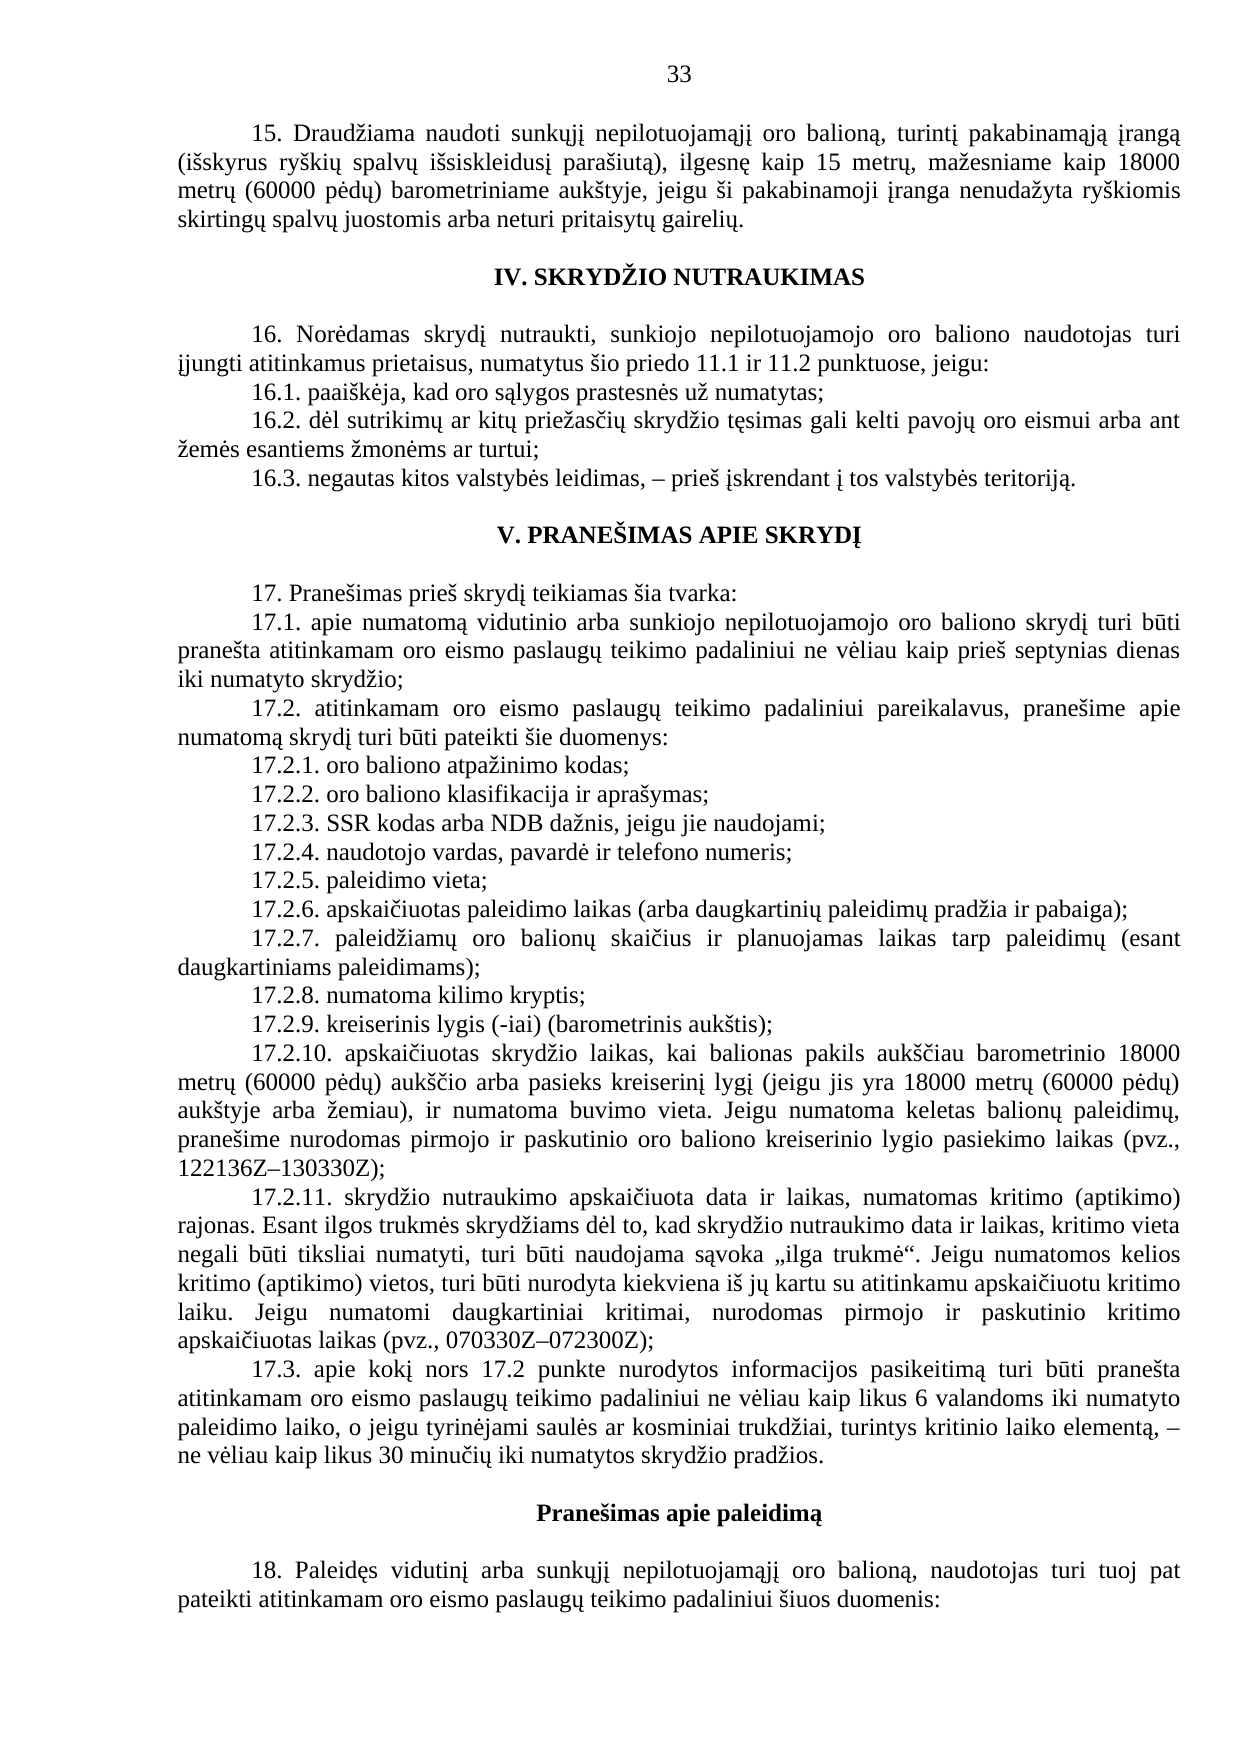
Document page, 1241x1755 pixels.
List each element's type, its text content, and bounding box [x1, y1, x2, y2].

text 16.3. negautas kitos valstybės leidimas, – prieš įskrendant į tos valstybės teritoriją. [177, 463, 1181, 492]
text 17.2. atitinkamam oro eismo paslaugų teikimo padaliniui pareikalavus, pranešime apie numatomą skrydį turi būti pateikti šie duomenys: [177, 693, 1181, 751]
text 17.2.1. oro baliono atpažinimo kodas; [177, 751, 1181, 779]
text 16. Norėdamas skrydį nutraukti, sunkiojo nepilotuojamojo oro baliono naudotojas turi įjungti atitinkamus prietaisus, numatytus šio priedo 11.1 ir 11.2 punktuose, jeigu: [177, 319, 1181, 377]
text 17.2.2. oro baliono klasifikacija ir aprašymas; [177, 779, 1181, 808]
text 17.2.9. kreiserinis lygis (-iai) (barometrinis aukštis); [177, 1009, 1181, 1038]
text 17.2.3. SSR kodas arba NDB dažnis, jeigu jie naudojami; [177, 808, 1181, 837]
text 17.2.5. paleidimo vieta; [177, 866, 1181, 894]
text Pranešimas apie paleidimą [177, 1498, 1181, 1527]
text 17.2.10. apskaičiuotas skrydžio laikas, kai balionas pakils aukščiau barometrinio 18000 metrų (60000 pėdų) aukščio arba pasieks kreiserinį lygį (jeigu jis yra 18000 metrų (60000 pėdų) aukštyje arba žemiau), ir numatoma buvimo vieta. Jeigu numatoma keletas balionų paleidimų, pranešime nurodomas pirmojo ir paskutinio oro baliono kreiserinio lygio pasiekimo laikas (pvz., 122136Z–130330Z); [177, 1038, 1181, 1182]
text 16.1. paaiškėja, kad oro sąlygos prastesnės už numatytas; [177, 377, 1181, 406]
text 18. Paleidęs vidutinį arba sunkųjį nepilotuojamąjį oro balioną, naudotojas turi tuoj pat pateikti atitinkamam oro eismo paslaugų teikimo padaliniui šiuos duomenis: [177, 1556, 1181, 1613]
text IV. Skrydžio nutraukimas [177, 262, 1181, 291]
text 16.2. dėl sutrikimų ar kitų priežasčių skrydžio tęsimas gali kelti pavojų oro eismui arba ant žemės esantiems žmonėms ar turtui; [177, 406, 1181, 463]
text 17.2.6. apskaičiuotas paleidimo laikas (arba daugkartinių paleidimų pradžia ir pabaiga); [177, 894, 1181, 923]
text 17.3. apie kokį nors 17.2 punkte nurodytos informacijos pasikeitimą turi būti pranešta atitinkamam oro eismo paslaugų teikimo padaliniui ne vėliau kaip likus 6 valandoms iki numatyto paleidimo laiko, o jeigu tyrinėjami saulės ar kosminiai trukdžiai, turintys kritinio laiko elementą, – ne vėliau kaip likus 30 minučių iki numatytos skrydžio pradžios. [177, 1354, 1181, 1469]
text 17.2.4. naudotojo vardas, pavardė ir telefono numeris; [177, 837, 1181, 866]
text 15. Draudžiama naudoti sunkųjį nepilotuojamąjį oro balioną, turintį pakabinamąją įrangą (išskyrus ryškių spalvų išsiskleidusį parašiutą), ilgesnę kaip 15 metrų, mažesniame kaip 18000 metrų (60000 pėdų) barometriniame aukštyje, jeigu ši pakabinamoji įranga nenudažyta ryškiomis skirtingų spalvų juostomis arba neturi pritaisytų gairelių. [177, 118, 1181, 233]
text 17.2.11. skrydžio nutraukimo apskaičiuota data ir laikas, numatomas kritimo (aptikimo) rajonas. Esant ilgos trukmės skrydžiams dėl to, kad skrydžio nutraukimo data ir laikas, kritimo vieta negali būti tiksliai numatyti, turi būti naudojama sąvoka „ilga trukmė“. Jeigu numatomos kelios kritimo (aptikimo) vietos, turi būti nurodyta kiekviena iš jų kartu su atitinkamu apskaičiuotu kritimo laiku. Jeigu numatomi daugkartiniai kritimai, nurodomas pirmojo ir paskutinio kritimo apskaičiuotas laikas (pvz., 070330Z–072300Z); [177, 1182, 1181, 1354]
text V. Pranešimas apie skrydį [177, 521, 1181, 549]
text 17.1. apie numatomą vidutinio arba sunkiojo nepilotuojamojo oro baliono skrydį turi būti pranešta atitinkamam oro eismo paslaugų teikimo padaliniui ne vėliau kaip prieš septynias dienas iki numatyto skrydžio; [177, 607, 1181, 693]
text 17.2.7. paleidžiamų oro balionų skaičius ir planuojamas laikas tarp paleidimų (esant daugkartiniams paleidimams); [177, 923, 1181, 981]
text 17.2.8. numatoma kilimo kryptis; [177, 981, 1181, 1009]
text 17. Pranešimas prieš skrydį teikiamas šia tvarka: [177, 578, 1181, 607]
